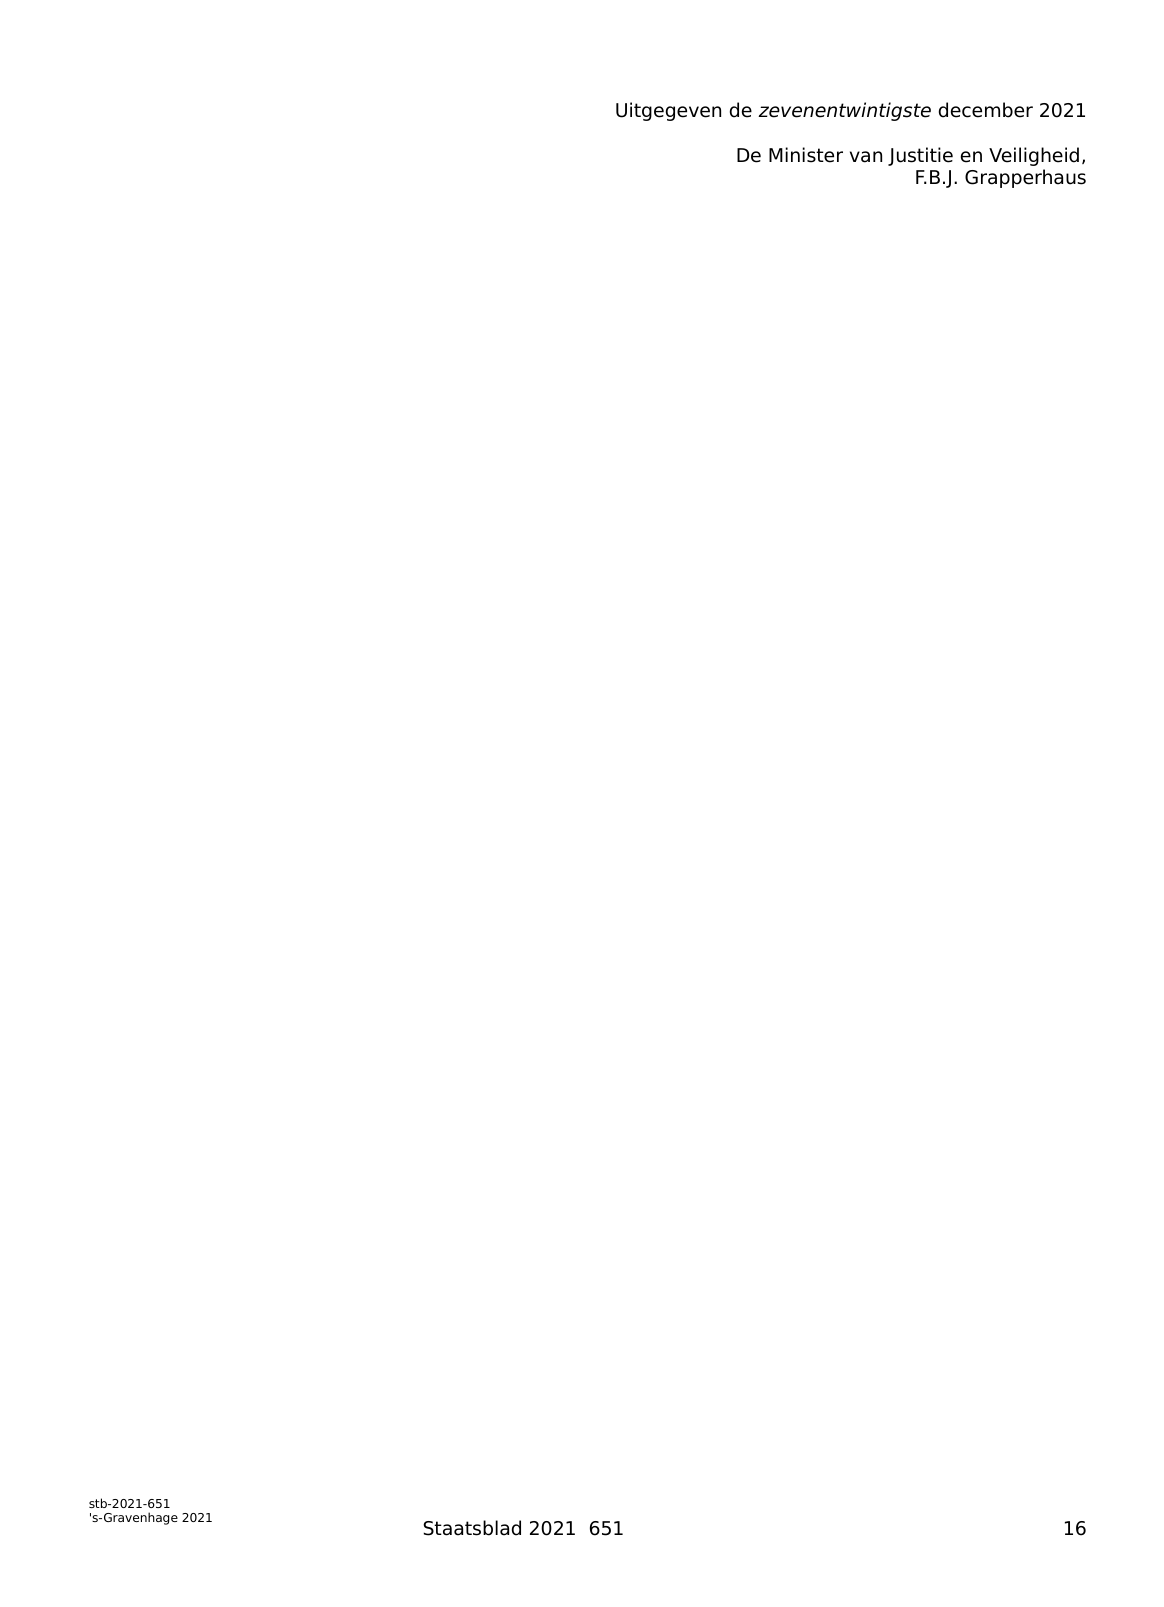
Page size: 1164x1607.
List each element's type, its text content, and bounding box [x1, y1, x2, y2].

text De Minister van Justitie en Veiligheid, F.B.J. Grapperhaus [422, 144, 1087, 188]
text 's-Gravenhage 2021 [88, 1511, 323, 1525]
text stb-2021-651 [88, 1497, 323, 1511]
text Uitgegeven de zevenentwintigste december 2021 [422, 100, 1087, 122]
